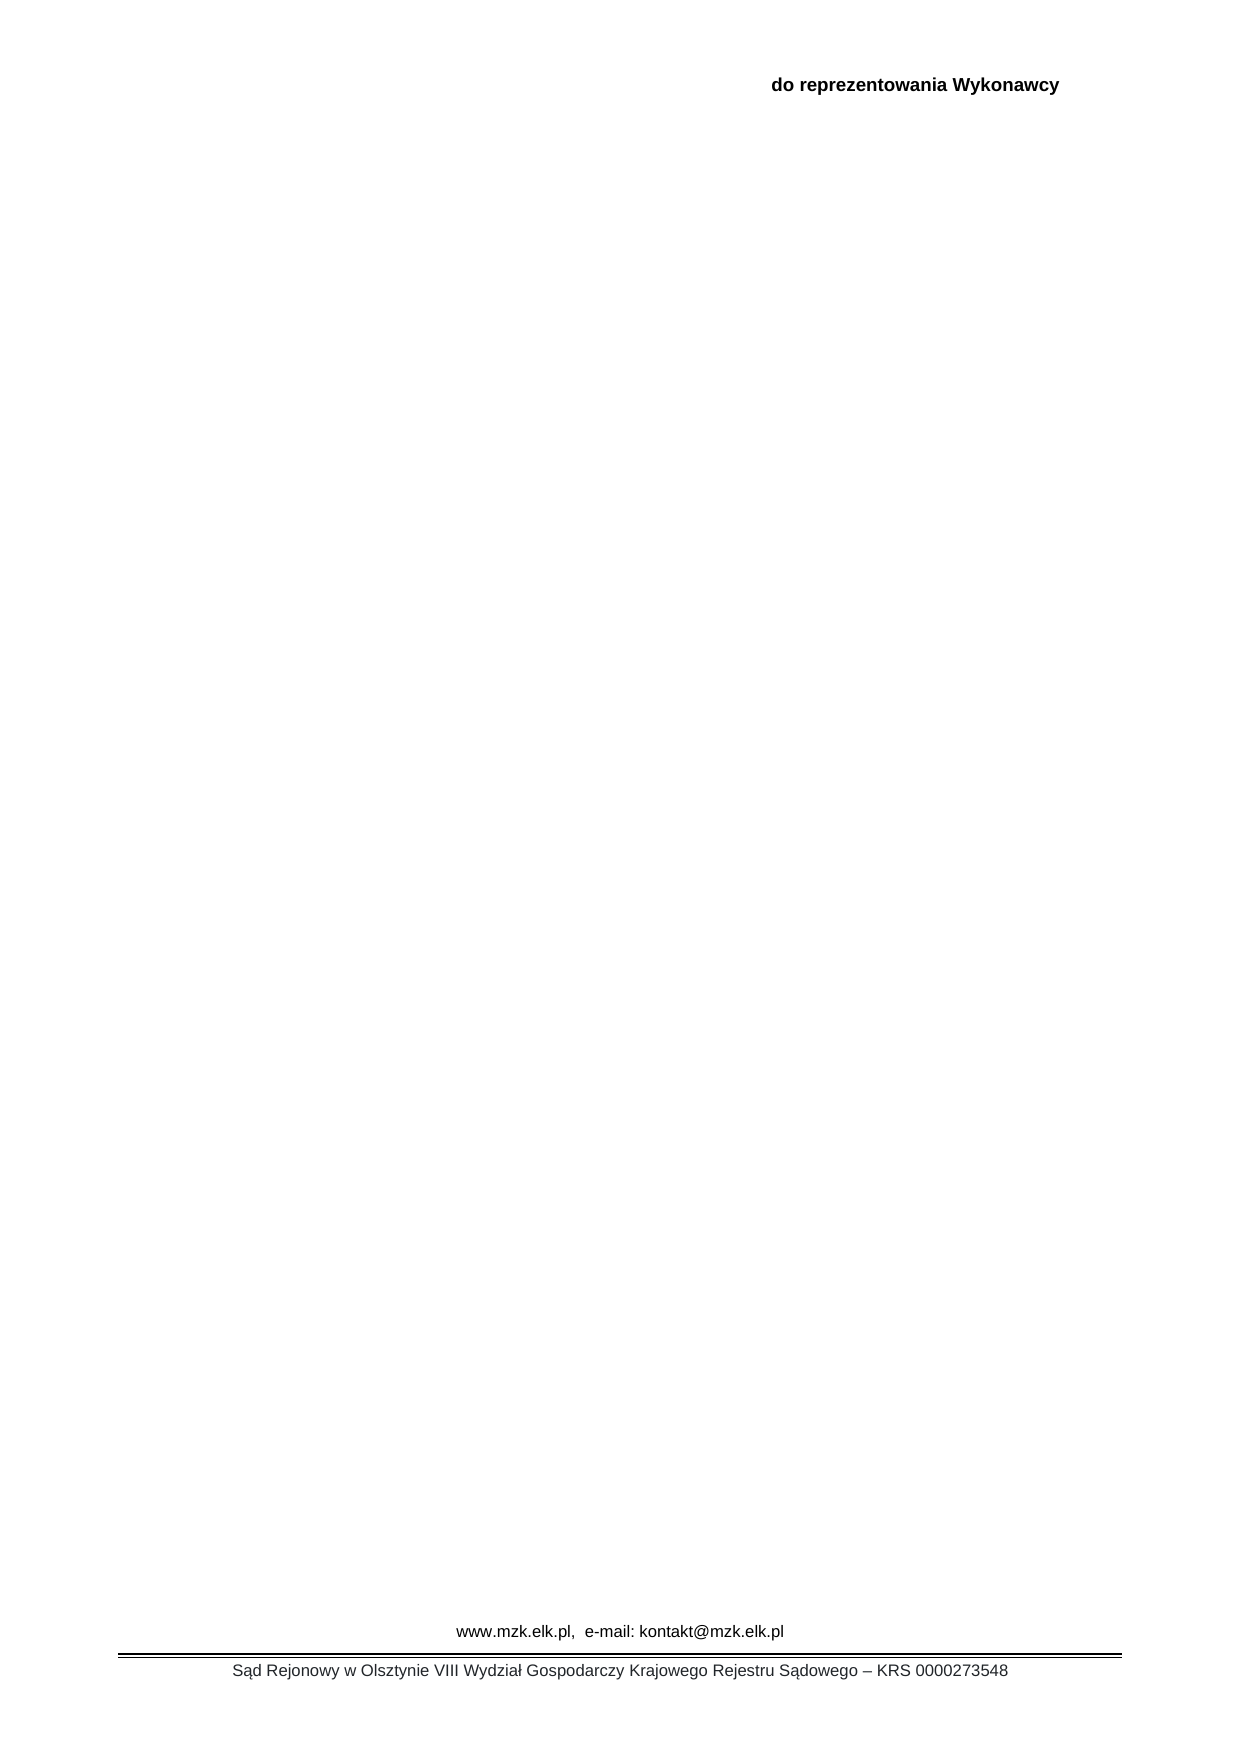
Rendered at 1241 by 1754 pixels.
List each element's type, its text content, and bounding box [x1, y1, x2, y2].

text do reprezentowania Wykonawcy [709, 74, 1122, 95]
